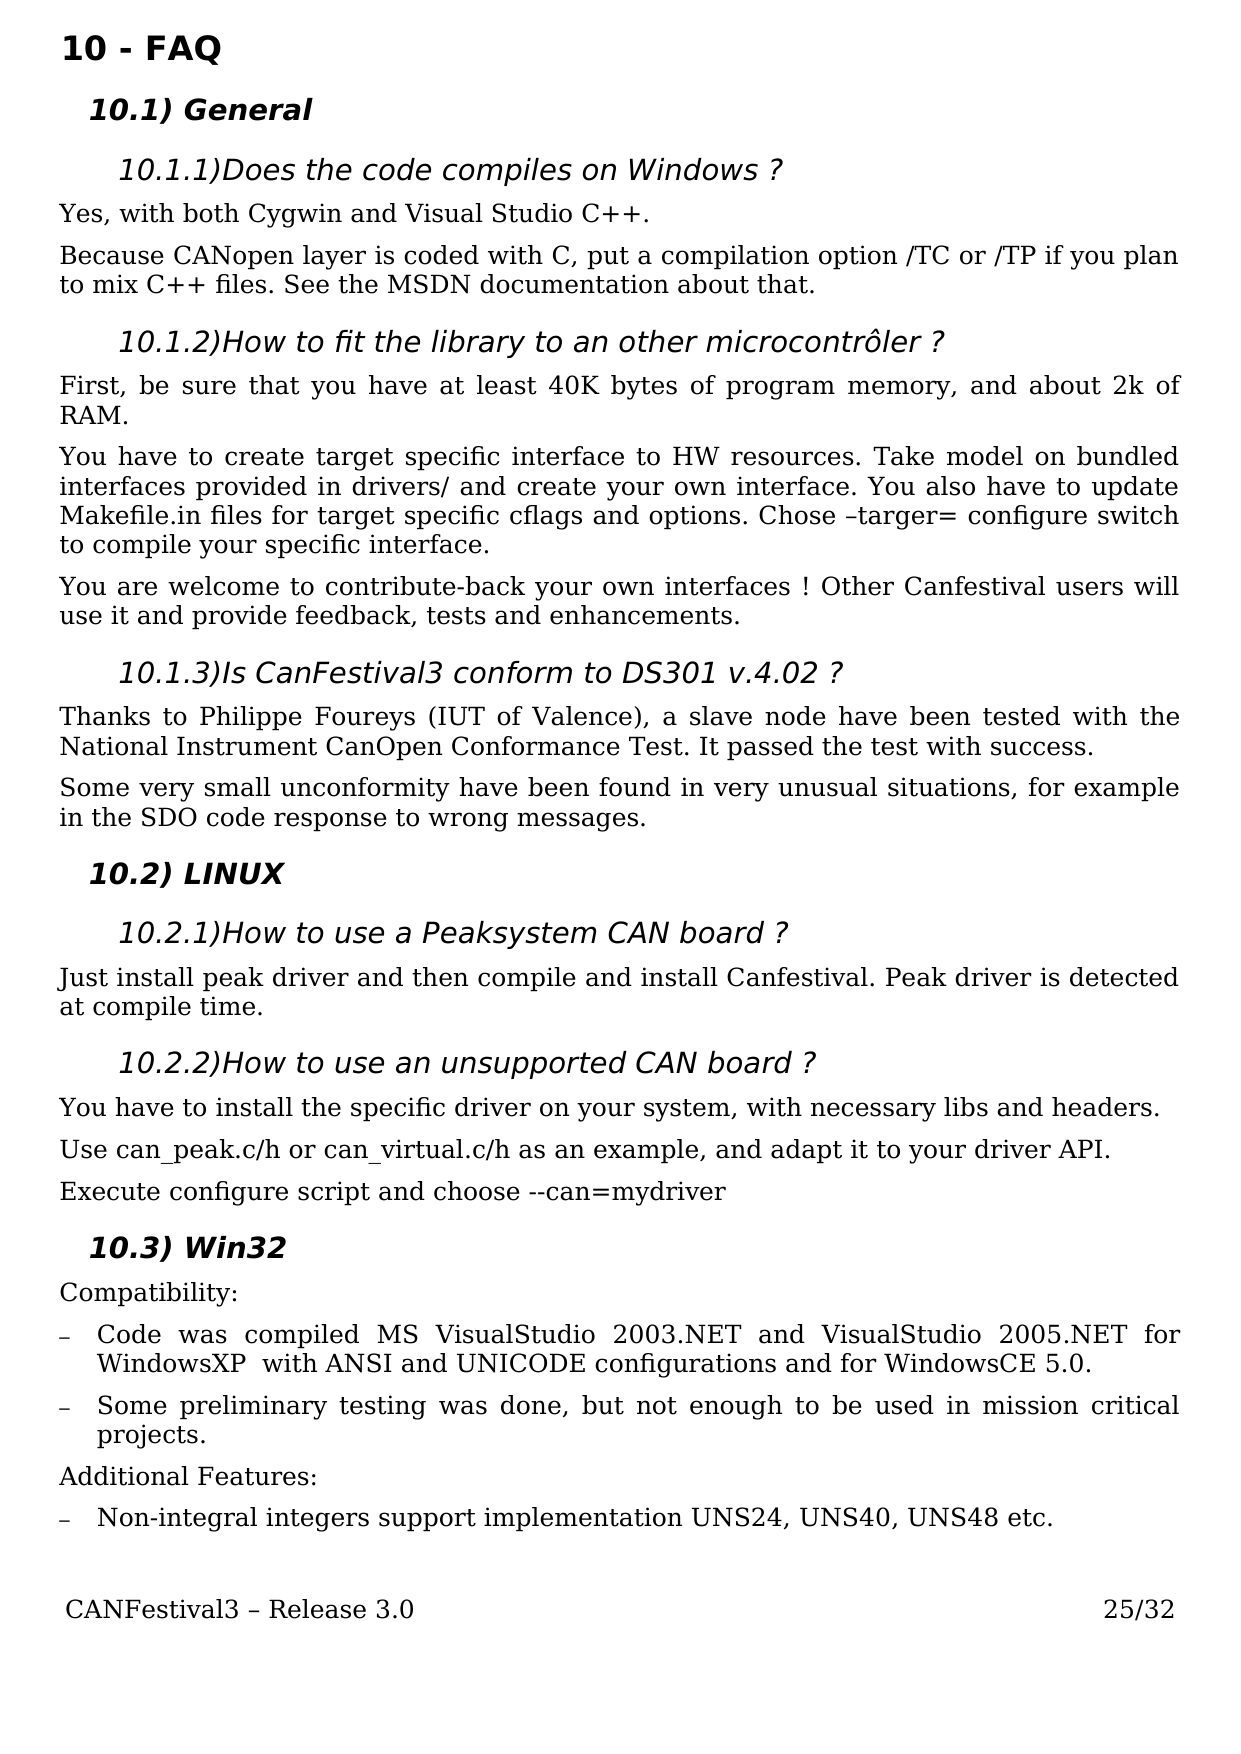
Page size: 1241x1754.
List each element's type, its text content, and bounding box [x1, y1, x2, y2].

list Some preliminary testing was done, but not enough to be used in mission critical projects. [59, 1391, 1181, 1449]
text Some very small unconformity have been found in very unusual situations, for example in the SDO code response to wrong messages. [59, 773, 1181, 832]
text You have to install the specific driver on your system, with necessary libs and headers. [59, 1093, 1181, 1123]
text Additional Features: [59, 1462, 1181, 1491]
subtitle LINUX [59, 857, 1181, 891]
text Compatibility: [59, 1278, 1181, 1307]
subtitle Is CanFestival3 conform to DS301 v.4.02 ? [59, 656, 1181, 690]
text Execute configure script and choose --can=mydriver [59, 1177, 1181, 1206]
text Because CANopen layer is coded with C, put a compilation option /TC or /TP if you plan to mix C++ files. See the MSDN documentation about that. [59, 241, 1181, 300]
subtitle Win32 [59, 1231, 1181, 1266]
text You have to create target specific interface to HW resources. Take model on bundled interfaces provided in drivers/ and create your own interface. You also have to update Makefile.in files for target specific cflags and options. Chose –targer= configure switch to compile your specific interface. [59, 443, 1181, 560]
text Just install peak driver and then compile and install Canfestival. Peak driver is detected at compile time. [59, 963, 1181, 1022]
list Non-integral integers support implementation UNS24, UNS40, UNS48 etc. [59, 1504, 1181, 1533]
subtitle General [59, 93, 1181, 128]
subtitle Does the code compiles on Windows ? [59, 153, 1181, 187]
text First, be sure that you have at least 40K bytes of program memory, and about 2k of RAM. [59, 372, 1181, 430]
text You are welcome to contribute-back your own interfaces ! Other Canfestival users will use it and provide feedback, tests and enhancements. [59, 572, 1181, 631]
subtitle How to use an unsupported CAN board ? [59, 1047, 1181, 1081]
subtitle How to fit the library to an other microcontrôler ? [59, 325, 1181, 359]
text Yes, with both Cygwin and Visual Studio C++. [59, 199, 1181, 229]
list Code was compiled MS VisualStudio 2003.NET and VisualStudio 2005.NET for WindowsXP with ANSI and UNICODE configurations and for WindowsCE 5.0. [59, 1320, 1181, 1378]
subtitle FAQ [59, 29, 1181, 68]
text Use can_peak.c/h or can_virtual.c/h as an example, and adapt it to your driver API. [59, 1135, 1181, 1164]
text Thanks to Philippe Foureys (IUT of Valence), a slave node have been tested with the National Instrument CanOpen Conformance Test. It passed the test with success. [59, 702, 1181, 761]
subtitle How to use a Peaksystem CAN board ? [59, 916, 1181, 951]
